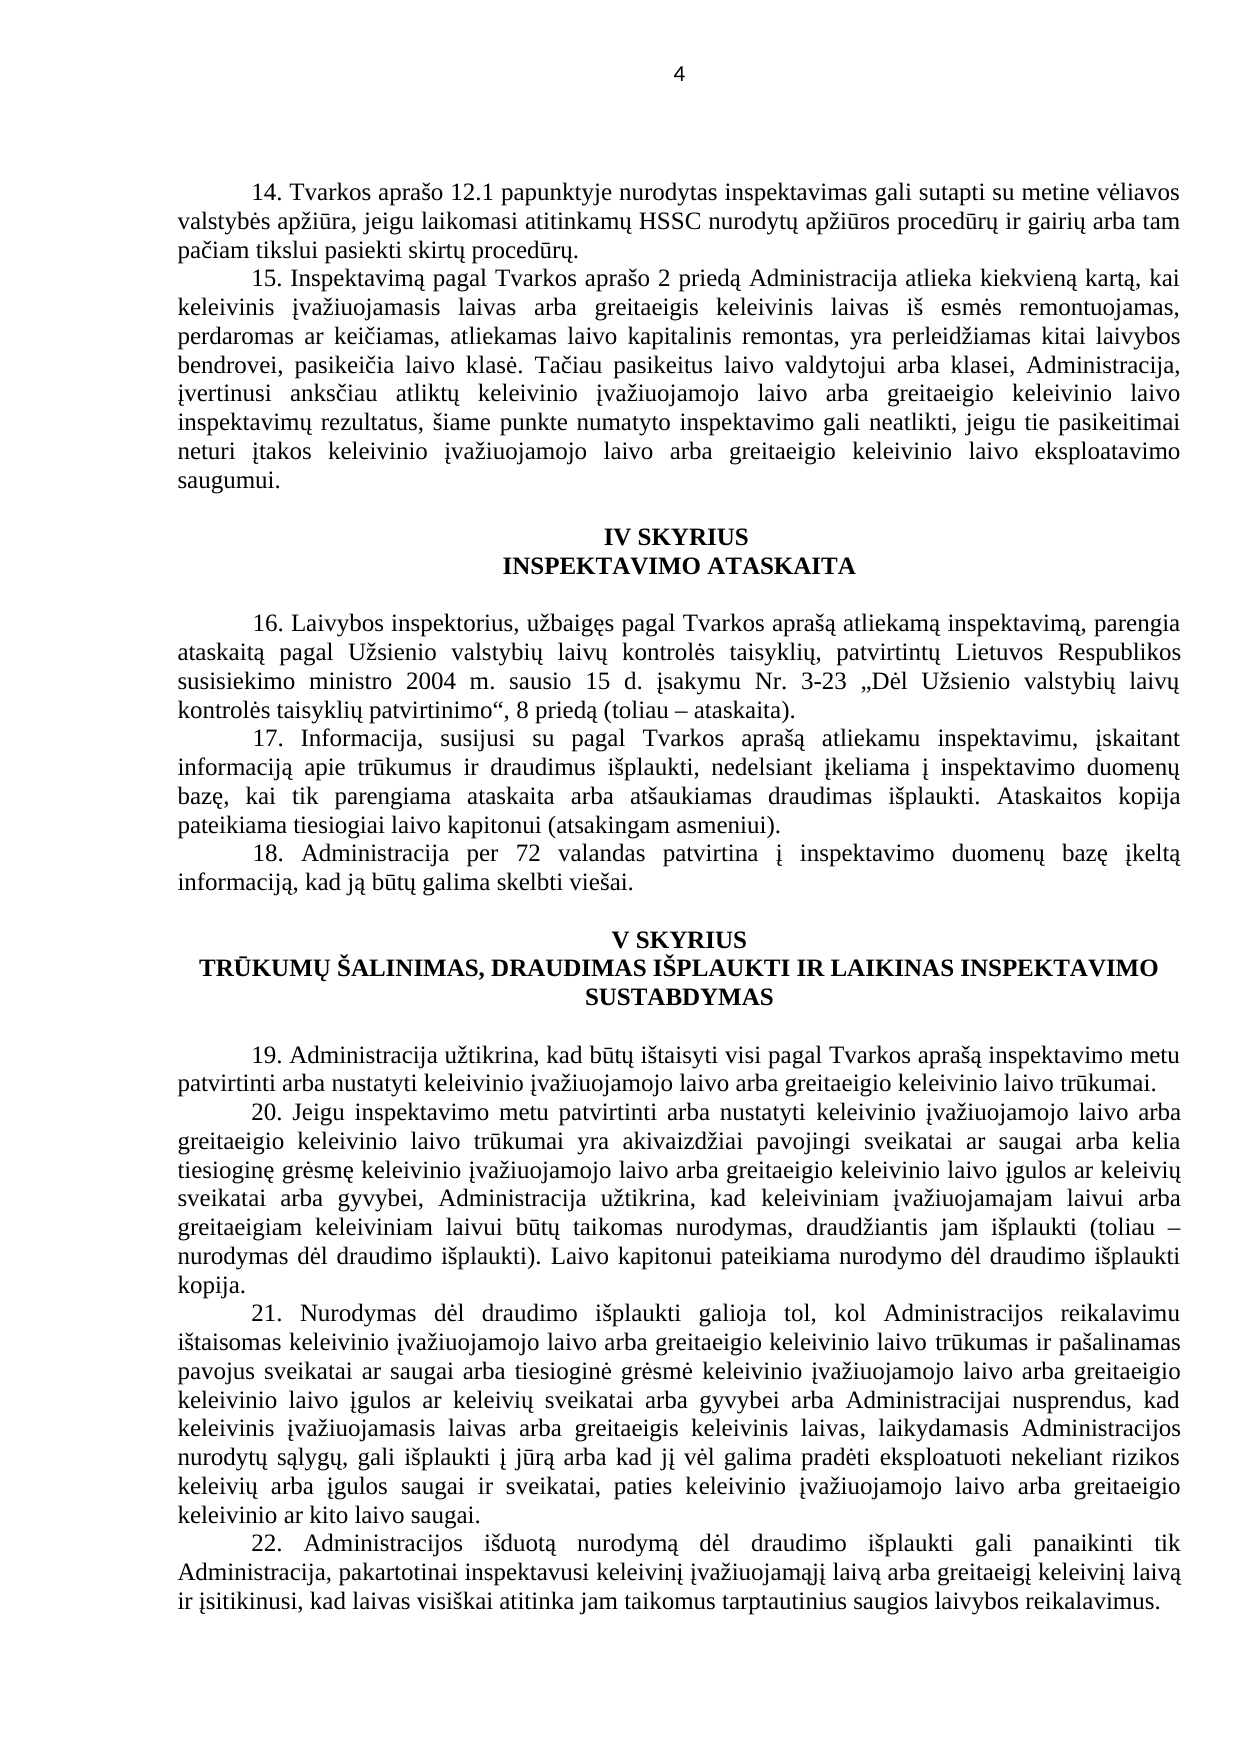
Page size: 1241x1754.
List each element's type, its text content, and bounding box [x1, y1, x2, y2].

text 22. Administracijos išduotą nurodymą dėl draudimo išplaukti gali panaikinti tik Administracija, pakartotinai inspektavusi keleivinį įvažiuojamąjį laivą arba greitaeigį keleivinį laivą ir įsitikinusi, kad laivas visiškai atitinka jam taikomus tarptautinius saugios laivybos reikalavimus. [177, 1528, 1181, 1615]
text 18. Administracija per 72 valandas patvirtina į inspektavimo duomenų bazę įkeltą informaciją, kad ją būtų galima skelbti viešai. [177, 838, 1181, 896]
text INSPEKTAVIMO ATASKAITA [177, 551, 1181, 580]
text 17. Informacija, susijusi su pagal Tvarkos aprašą atliekamu inspektavimu, įskaitant informaciją apie trūkumus ir draudimus išplaukti, nedelsiant įkeliama į inspektavimo duomenų bazę, kai tik parengiama ataskaita arba atšaukiamas draudimas išplaukti. Ataskaitos kopija pateikiama tiesiogiai laivo kapitonui (atsakingam asmeniui). [177, 723, 1181, 838]
text 15. Inspektavimą pagal Tvarkos aprašo 2 priedą Administracija atlieka kiekvieną kartą, kai keleivinis įvažiuojamasis laivas arba greitaeigis keleivinis laivas iš esmės remontuojamas, perdaromas ar keičiamas, atliekamas laivo kapitalinis remontas, yra perleidžiamas kitai laivybos bendrovei, pasikeičia laivo klasė. Tačiau pasikeitus laivo valdytojui arba klasei, Administracija, įvertinusi anksčiau atliktų keleivinio įvažiuojamojo laivo arba greitaeigio keleivinio laivo inspektavimų rezultatus, šiame punkte numatyto inspektavimo gali neatlikti, jeigu tie pasikeitimai neturi įtakos keleivinio įvažiuojamojo laivo arba greitaeigio keleivinio laivo eksploatavimo saugumui. [177, 263, 1181, 493]
text 21. Nurodymas dėl draudimo išplaukti galioja tol, kol Administracijos reikalavimu ištaisomas keleivinio įvažiuojamojo laivo arba greitaeigio keleivinio laivo trūkumas ir pašalinamas pavojus sveikatai ar saugai arba tiesioginė grėsmė keleivinio įvažiuojamojo laivo arba greitaeigio keleivinio laivo įgulos ar keleivių sveikatai arba gyvybei arba Administracijai nusprendus, kad keleivinis įvažiuojamasis laivas arba greitaeigis keleivinis laivas, laikydamasis Administracijos nurodytų sąlygų, gali išplaukti į jūrą arba kad jį vėl galima pradėti eksploatuoti nekeliant rizikos keleivių arba įgulos saugai ir sveikatai, paties keleivinio įvažiuojamojo laivo arba greitaeigio keleivinio ar kito laivo saugai. [177, 1298, 1181, 1528]
text TRŪKUMŲ ŠALINIMAS, DRAUDIMAS IŠPLAUKTI IR LAIKINAS INSPEKTAVIMO SUSTABDYMAS [177, 953, 1181, 1011]
text 20. Jeigu inspektavimo metu patvirtinti arba nustatyti keleivinio įvažiuojamojo laivo arba greitaeigio keleivinio laivo trūkumai yra akivaizdžiai pavojingi sveikatai ar saugai arba kelia tiesioginę grėsmę keleivinio įvažiuojamojo laivo arba greitaeigio keleivinio laivo įgulos ar keleivių sveikatai arba gyvybei, Administracija užtikrina, kad keleiviniam įvažiuojamajam laivui arba greitaeigiam keleiviniam laivui būtų taikomas nurodymas, draudžiantis jam išplaukti (toliau – nurodymas dėl draudimo išplaukti). Laivo kapitonui pateikiama nurodymo dėl draudimo išplaukti kopija. [177, 1097, 1181, 1298]
text V SKYRIUS [177, 925, 1181, 953]
text 19. Administracija užtikrina, kad būtų ištaisyti visi pagal Tvarkos aprašą inspektavimo metu patvirtinti arba nustatyti keleivinio įvažiuojamojo laivo arba greitaeigio keleivinio laivo trūkumai. [177, 1040, 1181, 1097]
text 16. Laivybos inspektorius, užbaigęs pagal Tvarkos aprašą atliekamą inspektavimą, parengia ataskaitą pagal Užsienio valstybių laivų kontrolės taisyklių, patvirtintų Lietuvos Respublikos susisiekimo ministro 2004 m. sausio 15 d. įsakymu Nr. 3-23 „Dėl Užsienio valstybių laivų kontrolės taisyklių patvirtinimo“, 8 priedą (toliau – ataskaita). [177, 608, 1181, 723]
text IV SKYRIUS [177, 522, 1181, 551]
text 14. Tvarkos aprašo 12.1 papunktyje nurodytas inspektavimas gali sutapti su metine vėliavos valstybės apžiūra, jeigu laikomasi atitinkamų HSSC nurodytų apžiūros procedūrų ir gairių arba tam pačiam tikslui pasiekti skirtų procedūrų. [177, 177, 1181, 263]
